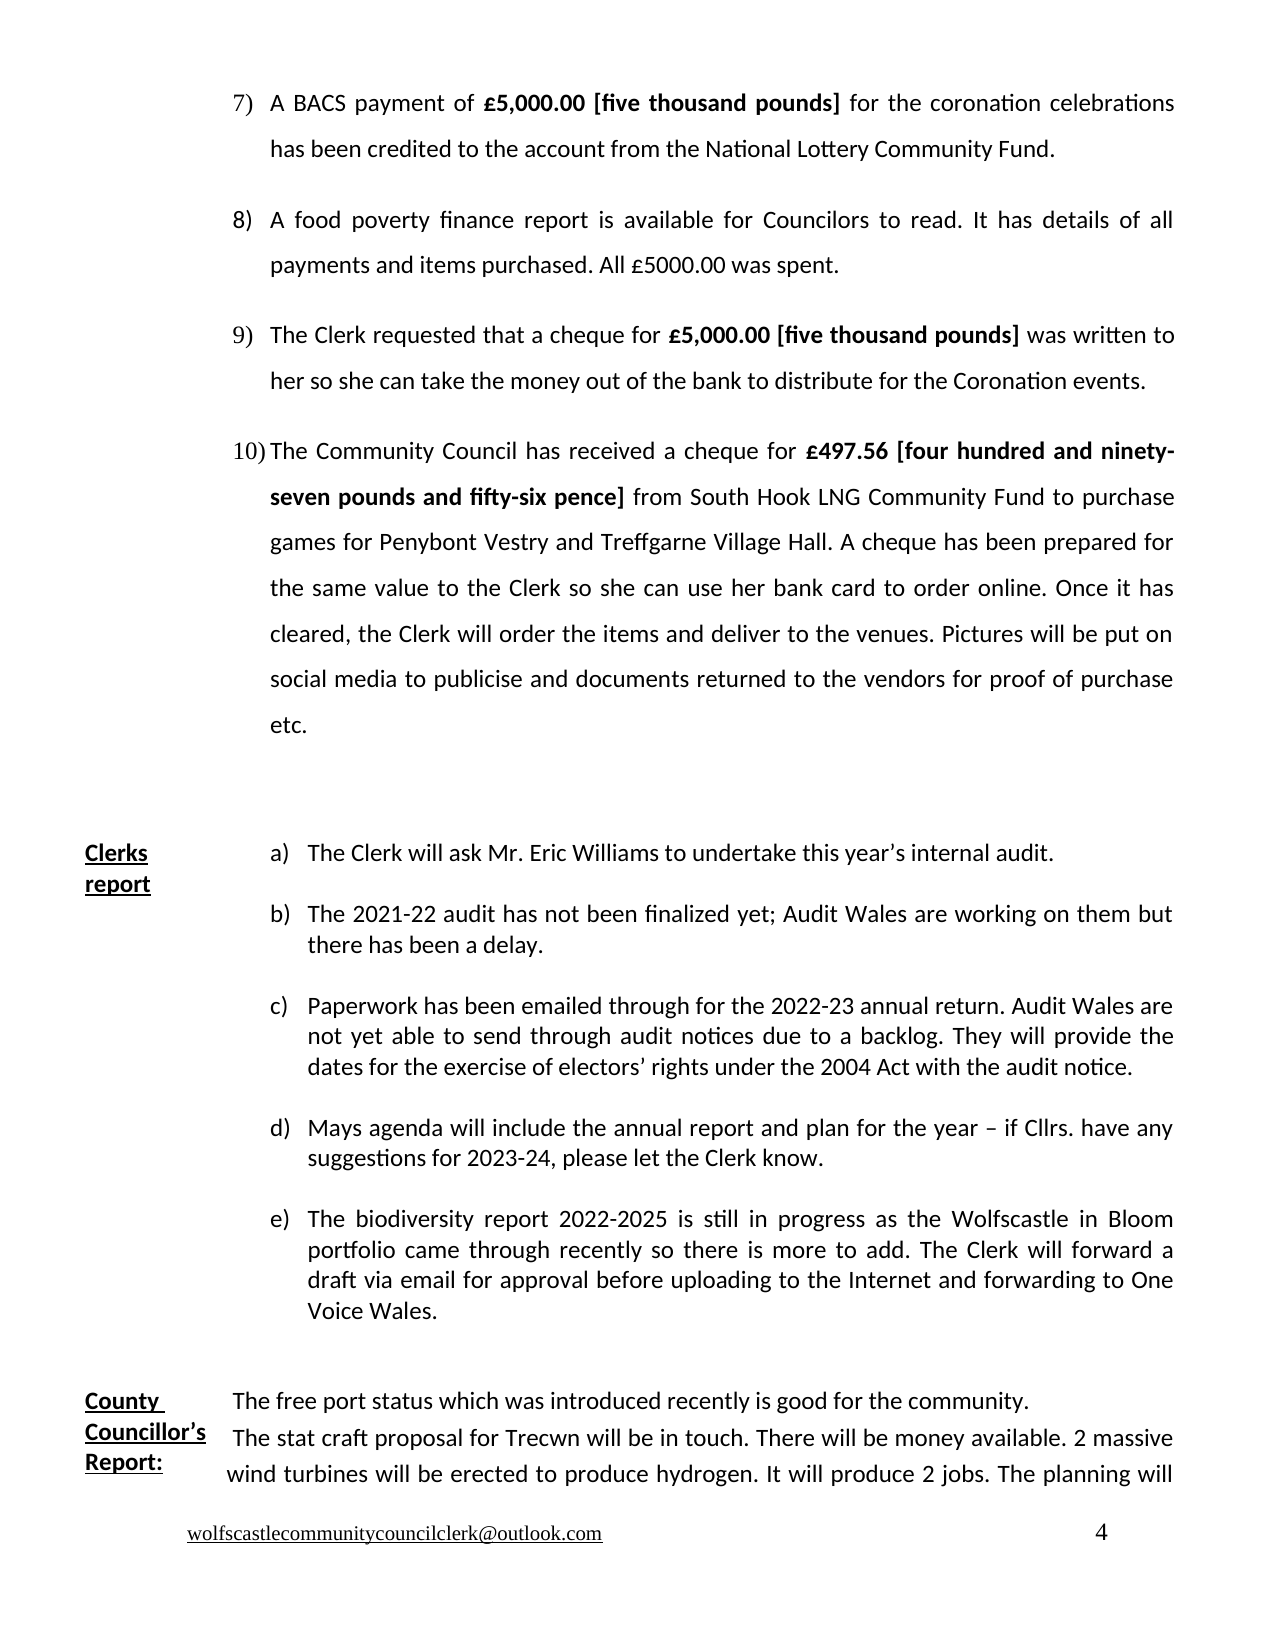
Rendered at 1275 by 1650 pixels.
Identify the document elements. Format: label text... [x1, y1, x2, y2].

table_cell A BACS payment of £5,000.00 [five thousand pounds] for the coronation celebrations has been credited to the account from the National Lottery Community Fund. A food poverty finance report is available for Councilors to read. It has details of all payments and items purchased. All £5000.00 was spent. [221, 75, 1186, 307]
table_cell The Clerk requested that a cheque for £5,000.00 [five thousand pounds] was written to her so she can take the money out of the bank to distribute for the Coronation events. [221, 307, 1186, 422]
table_cell The Clerk will ask Mr. Eric Williams to undertake this year’s internal audit. The 2021-22 audit has not been finalized yet; Audit Wales are working on them but there has been a delay. Paperwork has been emailed through for the 2022-23 annual return. Audit Wales are not yet able to send through audit notices due to a backlog. They will provide the dates for the exercise of electors’ rights under the 2004 Act with the audit notice. [221, 838, 1186, 1112]
table_cell [1186, 307, 1211, 422]
table_cell [1186, 838, 1211, 1112]
table_cell The free port status which was introduced recently is good for the community. The stat craft proposal for Trecwn will be in touch. There will be money available. 2 massive wind turbines will be erected to produce hydrogen. It will produce 2 jobs. The planning will [221, 1386, 1186, 1489]
table_cell [74, 75, 221, 837]
table_cell [1186, 1112, 1211, 1386]
table_cell The Community Council has received a cheque for £497.56 [four hundred and ninety-seven pounds and fifty-six pence] from South Hook LNG Community Fund to purchase games for Penybont Vestry and Treffgarne Village Hall. A cheque has been prepared for the same value to the Clerk so she can use her bank card to order online. Once it has cleared, the Clerk will order the items and deliver to the venues. Pictures will be put on social media to publicise and documents returned to the vendors for proof of purchase etc. [221, 423, 1186, 837]
table_cell [1186, 75, 1211, 307]
table_cell [1186, 423, 1211, 837]
table_cell [1186, 1386, 1211, 1489]
table_cell County Councillor’s Report: [74, 1386, 221, 1489]
table_cell Clerks report [74, 838, 221, 1386]
table_cell Mays agenda will include the annual report and plan for the year – if Cllrs. have any suggestions for 2023-24, please let the Clerk know. The biodiversity report 2022-2025 is still in progress as the Wolfscastle in Bloom portfolio came through recently so there is more to add. The Clerk will forward a draft via email for approval before uploading to the Internet and forwarding to One Voice Wales. [221, 1112, 1186, 1386]
